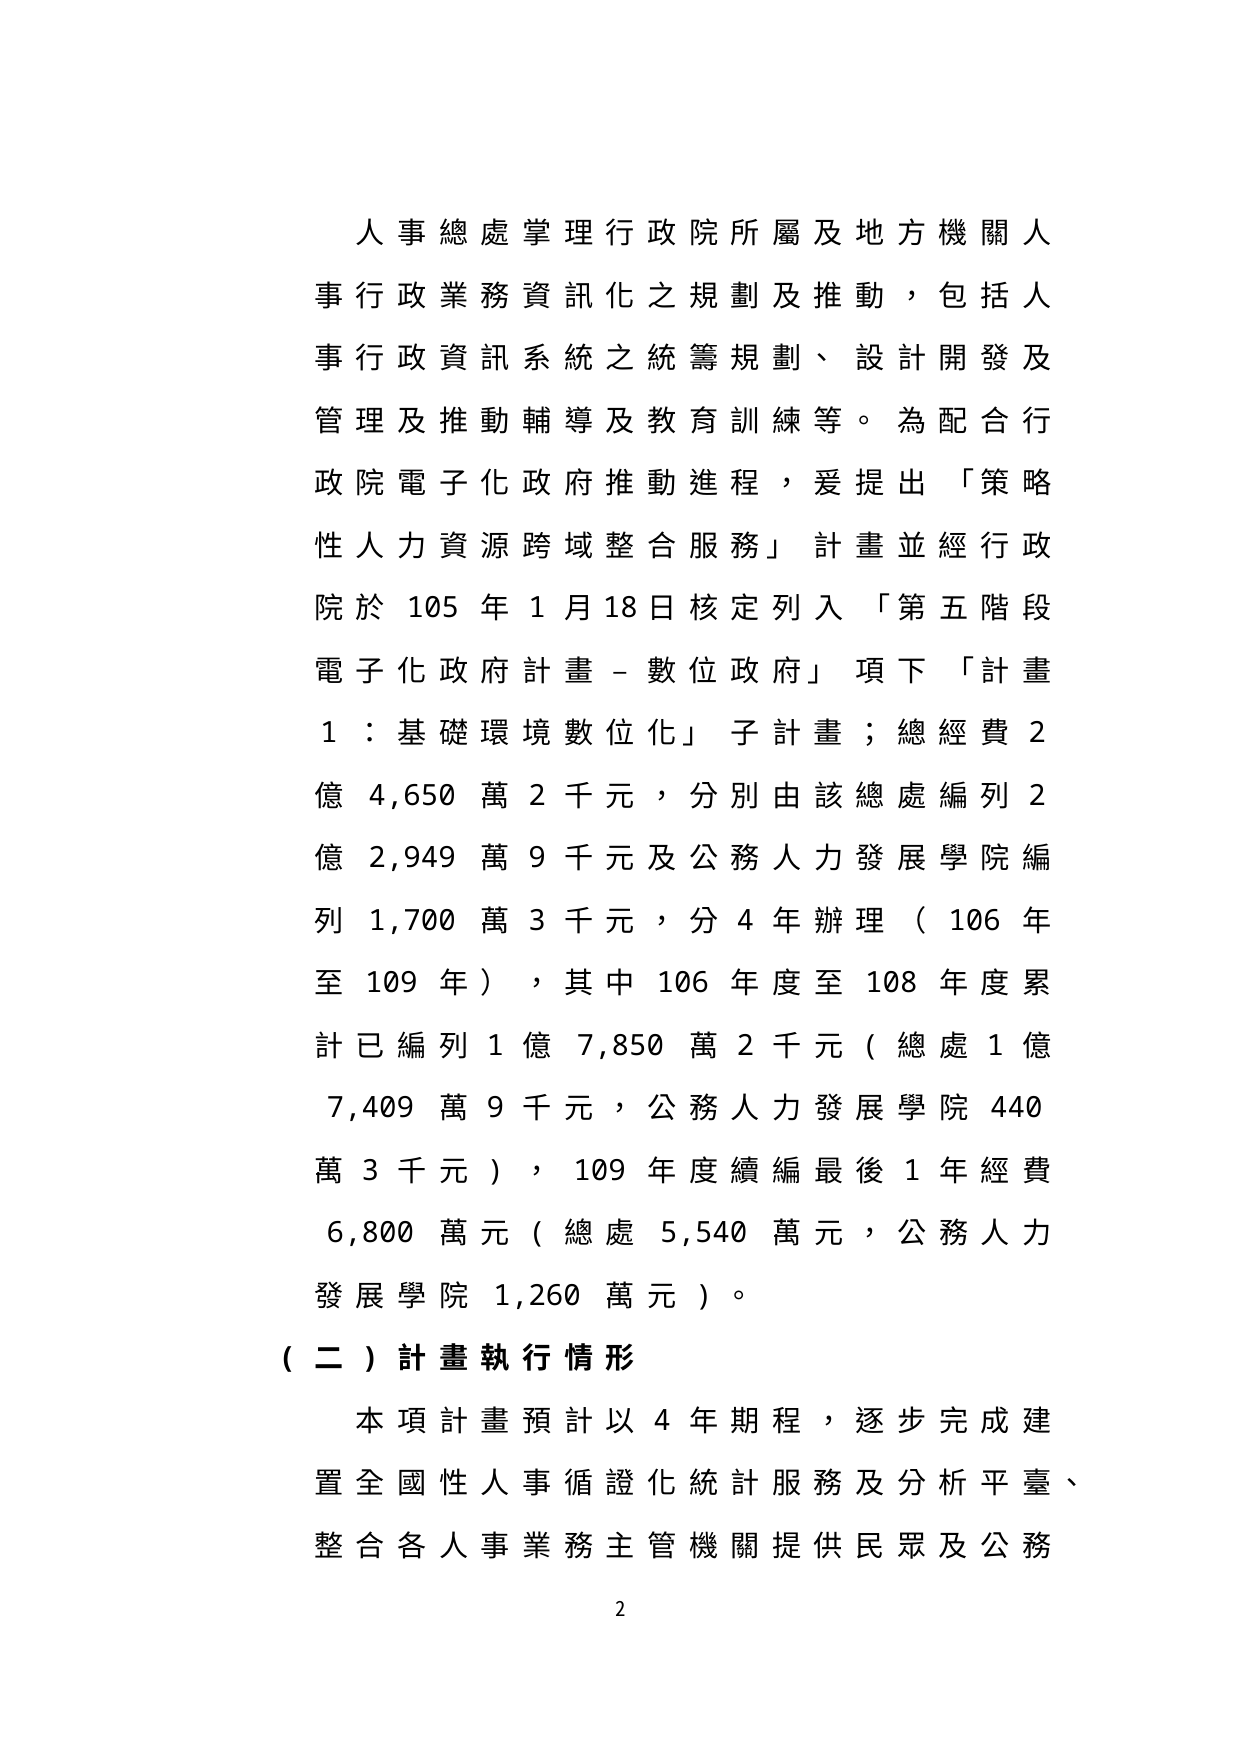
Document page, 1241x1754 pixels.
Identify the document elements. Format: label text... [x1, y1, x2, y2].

text 人事總處掌理行政院所屬及地方機關人事行政業務資訊化之規劃及推動，包括人事行政資訊系統之統籌規劃、設計開發及管理及推動輔導及教育訓練等。為配合行政院電子化政府推動進程，爰提出「策略性人力資源跨域整合服務」計畫並經行政院於105年1月18日核定列入「第五階段電子化政府計畫–數位政府」項下「計畫1：基礎環境數位化」子計畫；總經費2億4,650萬2千元，分別由該總處編列2億2,949萬9千元及公務人力發展學院編列1,700萬3千元，分4年辦理（106年至109年），其中106年度至108年度累計已編列1億7,850萬2千元(總處1億7,409萬9千元，公務人力發展學院440萬3千元)，109年度續編最後1年經費6,800萬元(總處5,540萬元，公務人力發展學院1,260萬元)。 [271, 189, 1058, 1314]
text 本項計畫預計以4年期程，逐步完成建置全國性人事循證化統計服務及分析平臺、整合各人事業務主管機關提供民眾及公務同仁之一站式服務、推動人事業務線上申辦無紙化及提升各機關人事統計分析品質之系統開發等。茲依提供補充資料，說明執行情形如下： [271, 1377, 1058, 1564]
text (二)計畫執行情形 [242, 1314, 1058, 1377]
